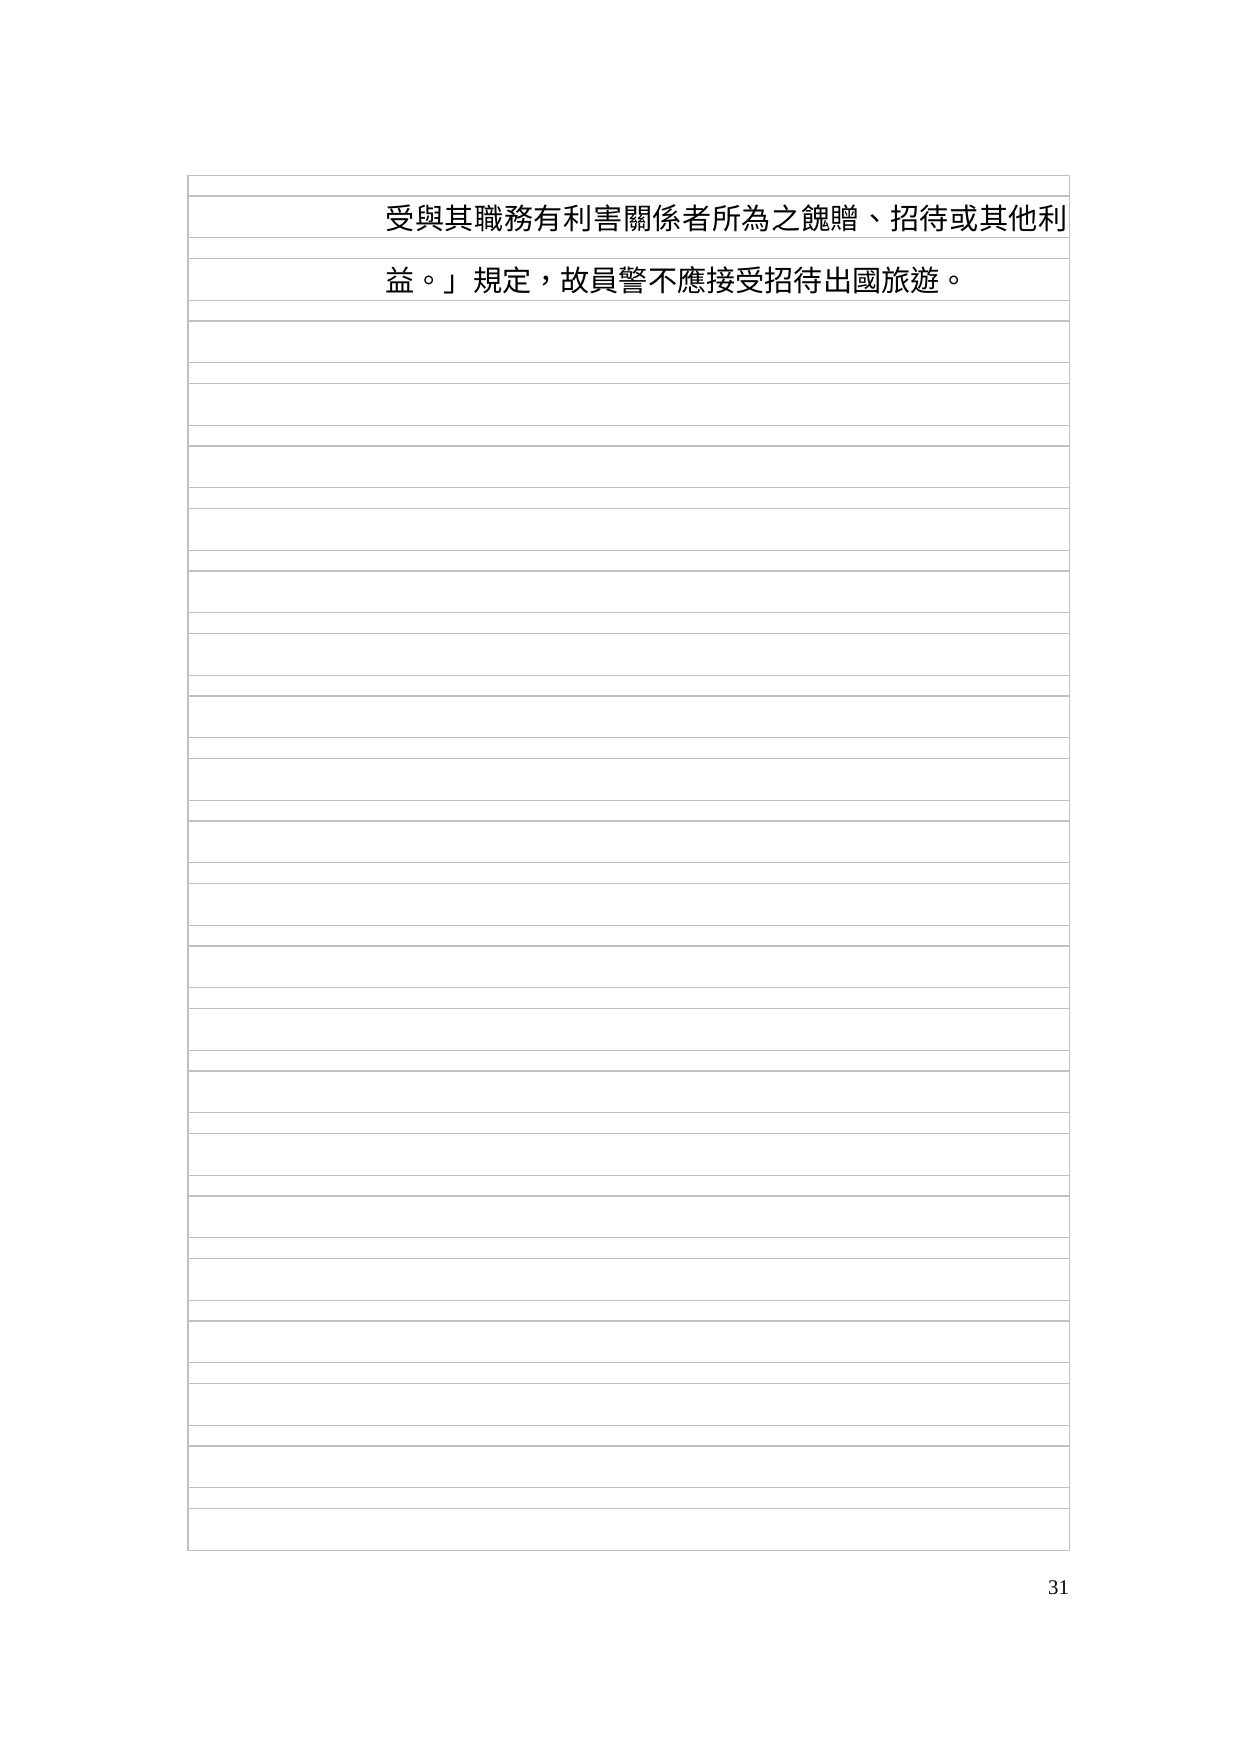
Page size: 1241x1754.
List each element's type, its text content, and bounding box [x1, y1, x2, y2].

list [276, 176, 1069, 195]
list 受與其職務有利害關係者所為之餽贈、招待或其他利 [276, 197, 1069, 237]
list [276, 238, 1069, 258]
list 益。」規定，故員警不應接受招待出國旅遊。 [276, 259, 1069, 300]
